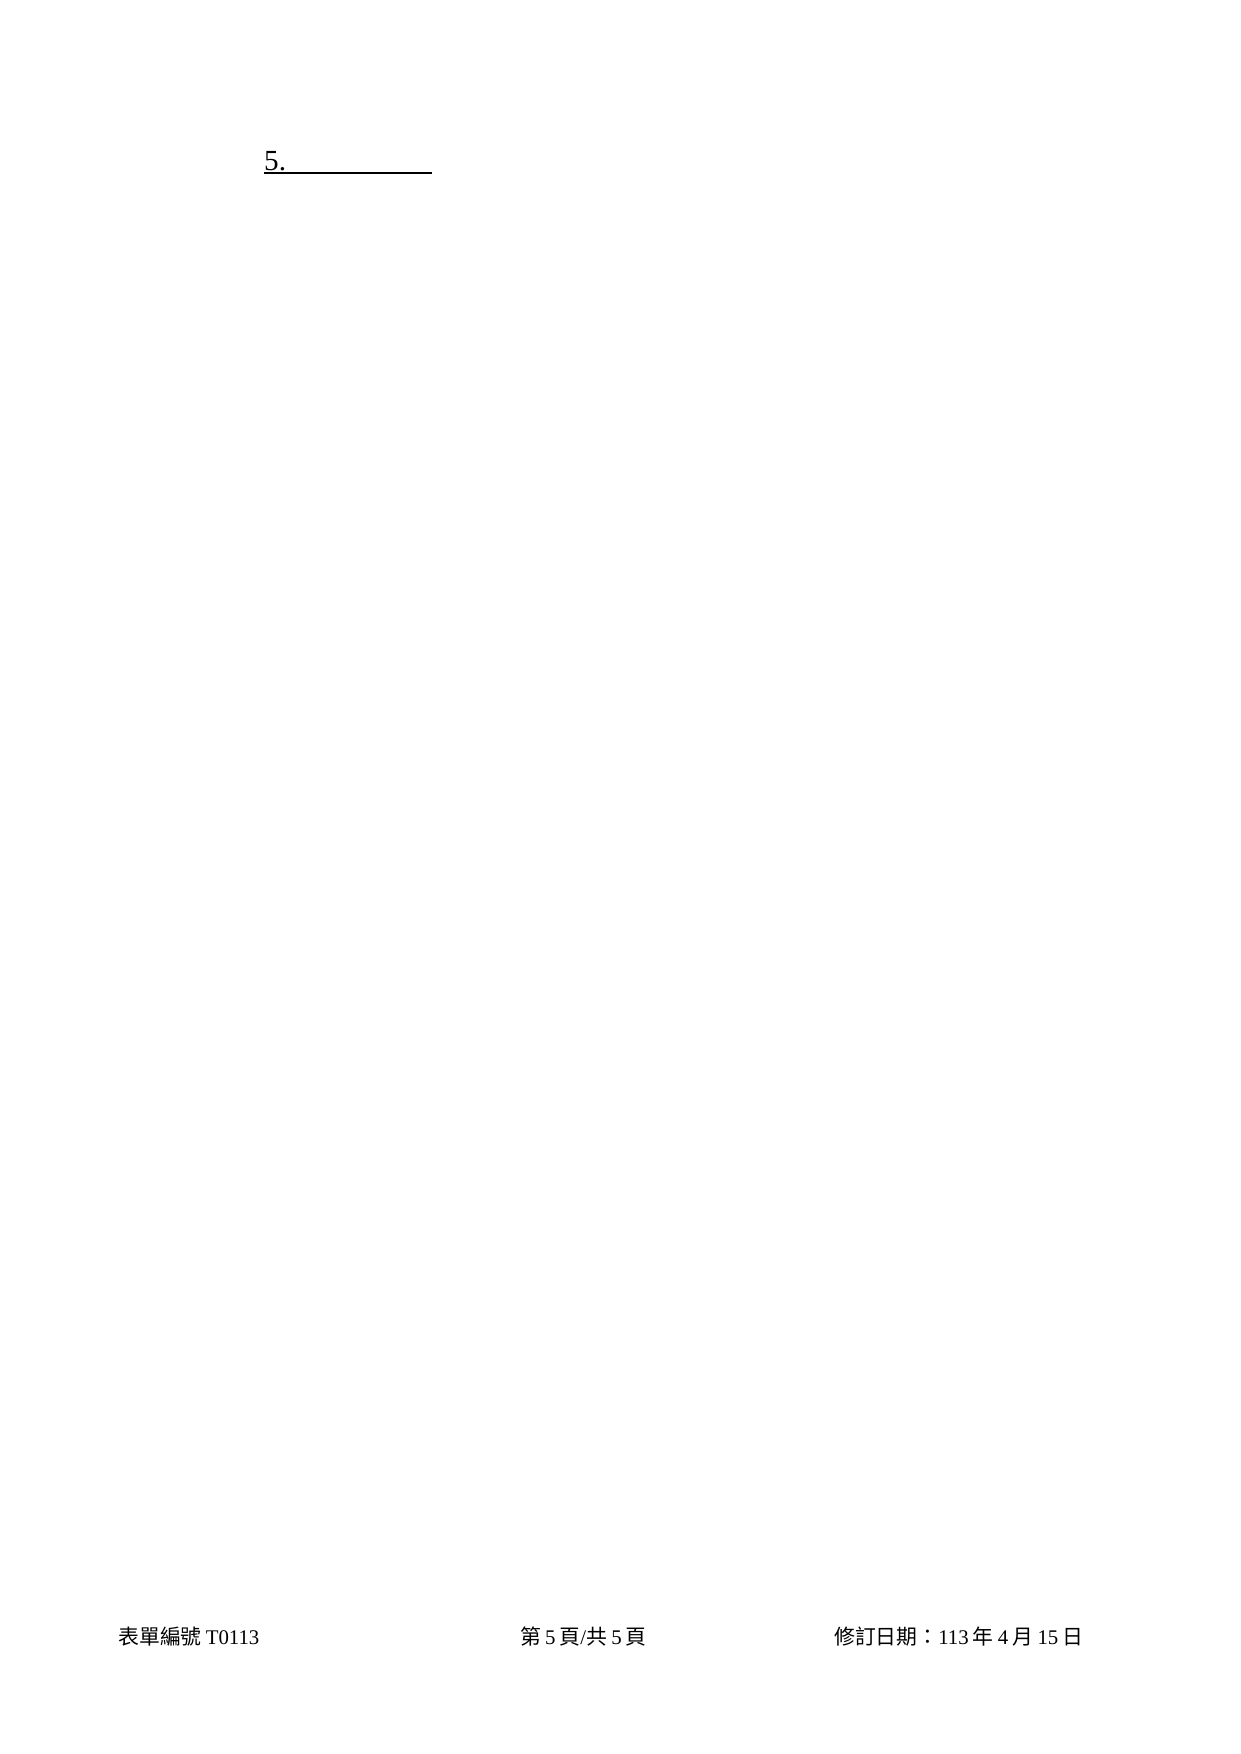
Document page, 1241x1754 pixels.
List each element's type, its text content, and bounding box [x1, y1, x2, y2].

text 5. [118, 143, 1122, 177]
